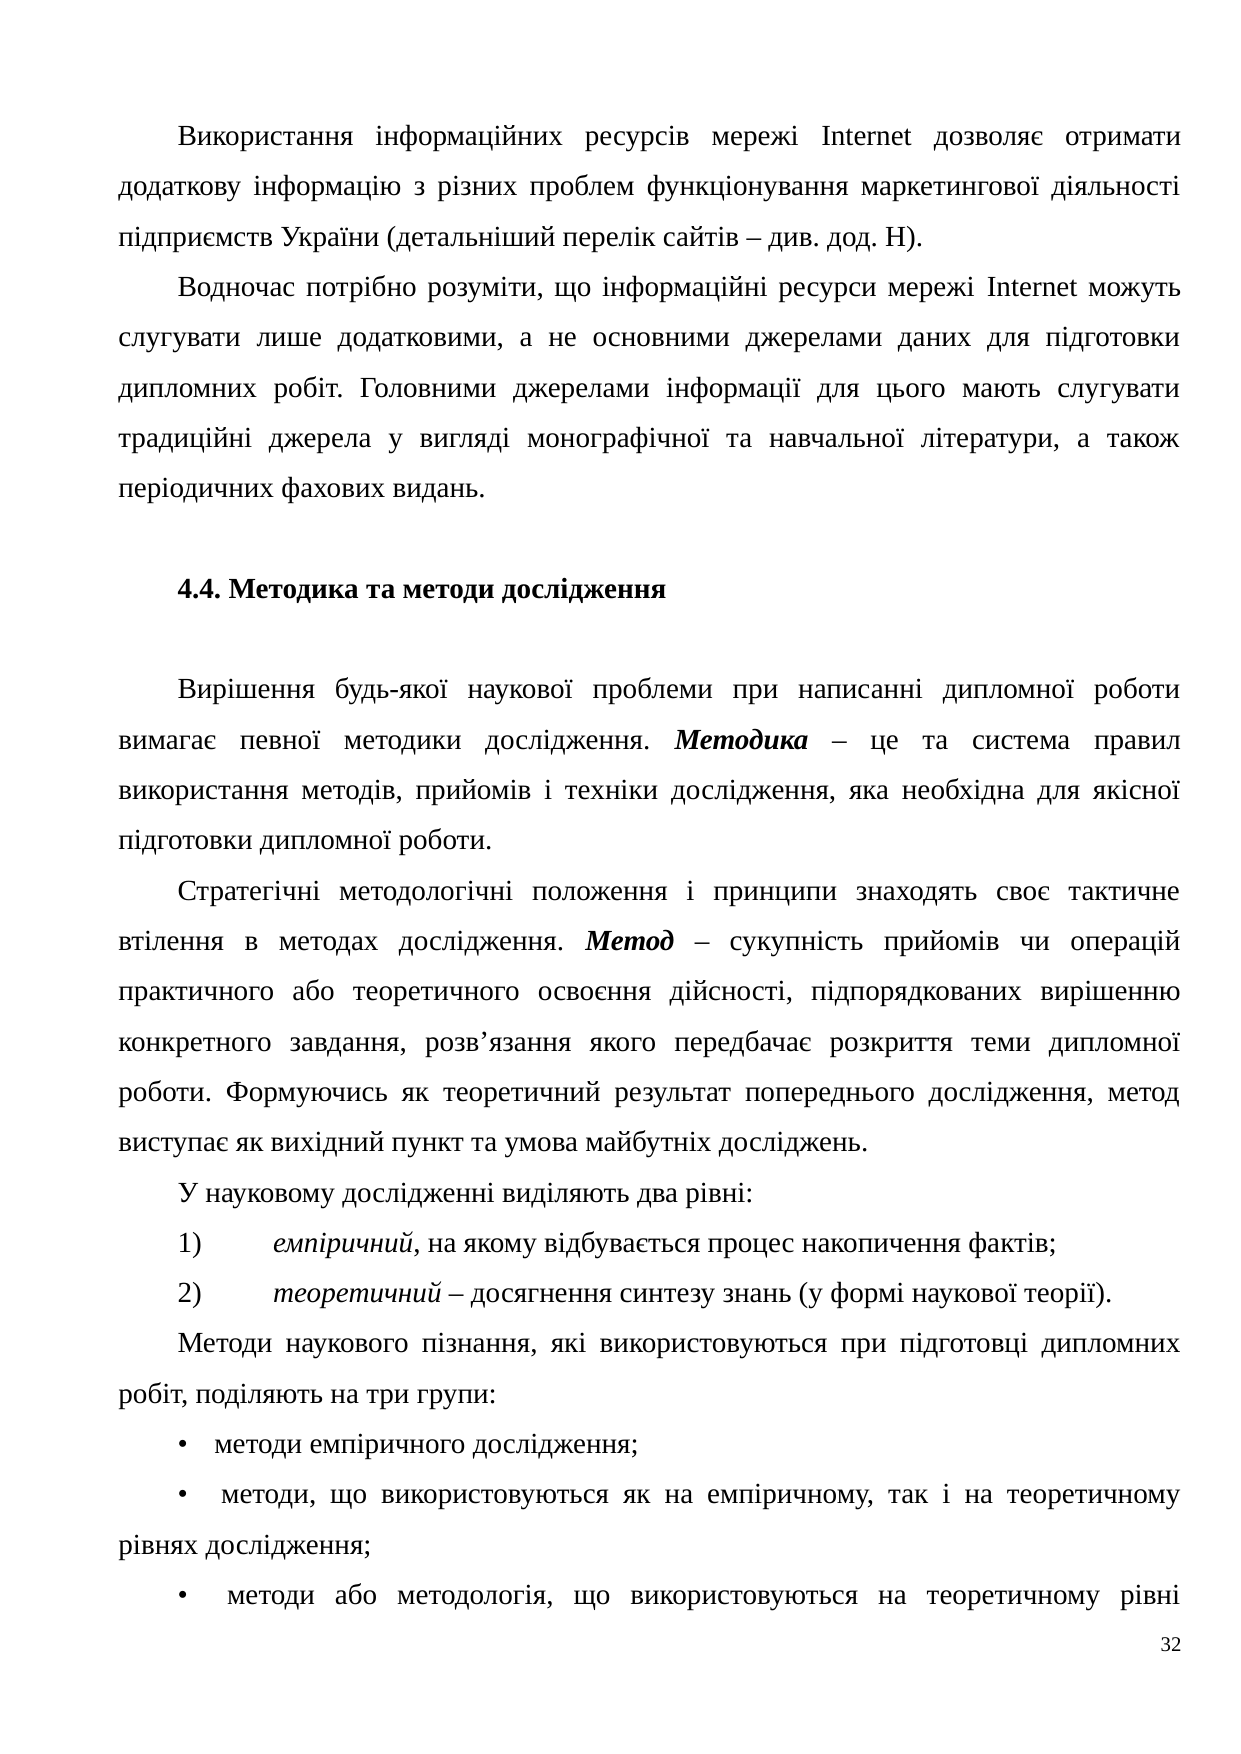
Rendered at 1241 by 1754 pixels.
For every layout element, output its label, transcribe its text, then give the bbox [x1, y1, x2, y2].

list емпіричний, на якому відбувається процес накопичення фактів; [118, 1225, 1181, 1258]
text Використання інформаційних ресурсів мережі Internet дозволяє отримати додаткову інформацію з різних проблем функціонування маркетингової діяльності підприємств України (детальніший перелік сайтів – див. дод. Н). [118, 118, 1181, 252]
list методи, що використовуються як на емпіричному, так і на теоретичному рівнях дослідження; [118, 1477, 1181, 1560]
list методи або методологія, що використовуються на теоретичному рівні [118, 1577, 1181, 1611]
text 4.4. Методика та методи дослідження [118, 571, 1181, 604]
text У науковому дослідженні виділяють два рівні: [118, 1175, 1181, 1208]
text Водночас потрібно розуміти, що інформаційні ресурси мережі Internet можуть слугувати лише додатковими, а не основними джерелами даних для підготовки дипломних робіт. Головними джерелами інформації для цього мають слугувати традиційні джерела у вигляді монографічної та навчальної літератури, а також періодичних фахових видань. [118, 269, 1181, 504]
list теоретичний – досягнення синтезу знань (у формі наукової теорії). [118, 1275, 1181, 1309]
text Вирішення будь-якої наукової проблеми при написанні дипломної роботи вимагає певної методики дослідження. Методика – це та система правил використання методів, прийомів і техніки дослідження, яка необхідна для якісної підготовки дипломної роботи. [118, 672, 1181, 856]
text Методи наукового пізнання, які використовуються при підготовці дипломних робіт, поділяють на три групи: [118, 1326, 1181, 1409]
list методи емпіричного дослідження; [118, 1426, 1181, 1460]
text Стратегічні методологічні положення і принципи знаходять своє тактичне втілення в методах дослідження. Метод – сукупність прийомів чи операцій практичного або теоретичного освоєння дійсності, підпорядкованих вирішенню конкретного завдання, розв’язання якого передбачає розкриття теми дипломної роботи. Формуючись як теоретичний результат попереднього дослідження, метод виступає як вихідний пункт та умова майбутніх досліджень. [118, 873, 1181, 1158]
